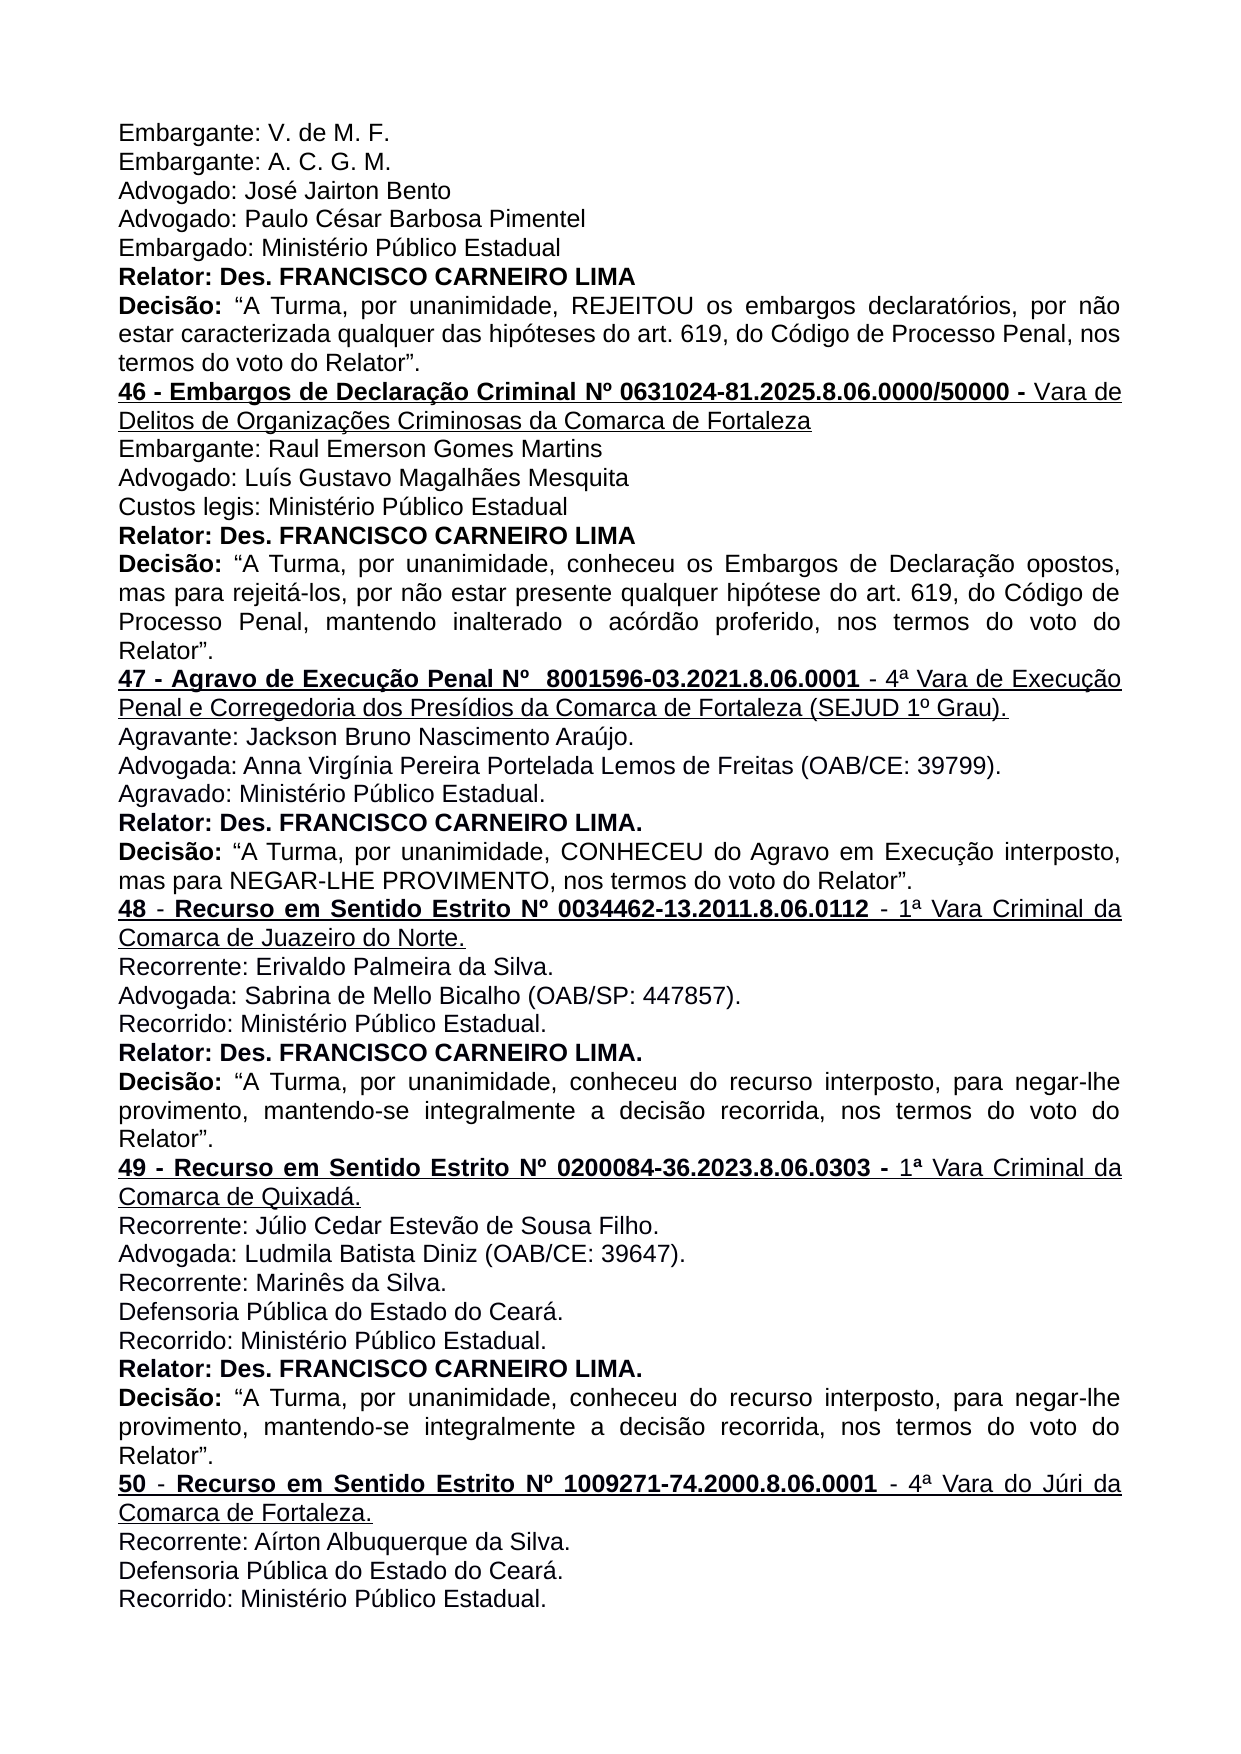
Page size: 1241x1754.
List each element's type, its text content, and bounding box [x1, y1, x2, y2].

text Recorrido: Ministério Público Estadual. [118, 1326, 1122, 1354]
text Recorrente: Aírton Albuquerque da Silva. [118, 1527, 1122, 1556]
text Comarca de Fortaleza. [118, 1496, 1122, 1527]
text Advogada: Anna Virgínia Pereira Portelada Lemos de Freitas (OAB/CE: 39799). [118, 751, 1122, 779]
text Decisão: “A Turma, por unanimidade, conheceu os Embargos de Declaração opostos, mas para rejeitá-los, por não estar presente qualquer hipótese do art. 619, do Código de Processo Penal, mantendo inalterado o acórdão proferido, nos termos do voto do Relator”. [118, 549, 1122, 664]
text 50 - Recurso em Sentido Estrito Nº 1009271-74.2000.8.06.0001 - 4ª Vara do Júri da [118, 1469, 1122, 1494]
text Relator: Des. FRANCISCO CARNEIRO LIMA. [118, 1038, 1122, 1067]
text Decisão: “A Turma, por unanimidade, conheceu do recurso interposto, para negar-lhe provimento, mantendo-se integralmente a decisão recorrida, nos termos do voto do Relator”. [118, 1383, 1122, 1469]
text Decisão: “A Turma, por unanimidade, conheceu do recurso interposto, para negar-lhe provimento, mantendo-se integralmente a decisão recorrida, nos termos do voto do Relator”. [118, 1067, 1122, 1153]
text Advogada: Sabrina de Mello Bicalho (OAB/SP: 447857). [118, 981, 1122, 1009]
text Advogado: Luís Gustavo Magalhães Mesquita [118, 463, 1122, 492]
text Embargado: Ministério Público Estadual [118, 233, 1122, 262]
text Recorrido: Ministério Público Estadual. [118, 1009, 1122, 1038]
text Agravado: Ministério Público Estadual. [118, 779, 1122, 808]
text 48 - Recurso em Sentido Estrito Nº 0034462-13.2011.8.06.0112 - 1ª Vara Criminal da [118, 894, 1122, 919]
text Advogado: José Jairton Bento [118, 176, 1122, 204]
text Relator: Des. FRANCISCO CARNEIRO LIMA [118, 262, 1122, 291]
text Decisão: “A Turma, por unanimidade, CONHECEU do Agravo em Execução interposto, mas para NEGAR-LHE PROVIMENTO, nos termos do voto do Relator”. [118, 837, 1122, 894]
text Recorrente: Júlio Cedar Estevão de Sousa Filho. [118, 1211, 1122, 1239]
text Recorrente: Marinês da Silva. [118, 1268, 1122, 1297]
text Defensoria Pública do Estado do Ceará. [118, 1297, 1122, 1326]
text Advogado: Paulo César Barbosa Pimentel [118, 204, 1122, 233]
text 49 - Recurso em Sentido Estrito Nº 0200084-36.2023.8.06.0303 - 1ª Vara Criminal da [118, 1153, 1122, 1178]
text Embargante: V. de M. F. [118, 118, 1122, 147]
text Embargante: Raul Emerson Gomes Martins [118, 434, 1122, 463]
text 47 - Agravo de Execução Penal Nº 8001596-03.2021.8.06.0001 - 4ª Vara de Execução [118, 664, 1122, 689]
text 46 - Embargos de Declaração Criminal Nº 0631024-81.2025.8.06.0000/50000 - Vara de [118, 377, 1122, 402]
text Agravante: Jackson Bruno Nascimento Araújo. [118, 722, 1122, 751]
text Comarca de Quixadá. [118, 1179, 1122, 1211]
text Recorrido: Ministério Público Estadual. [118, 1584, 1122, 1613]
text Embargante: A. C. G. M. [118, 147, 1122, 176]
text Advogada: Ludmila Batista Diniz (OAB/CE: 39647). [118, 1239, 1122, 1268]
text Penal e Corregedoria dos Presídios da Comarca de Fortaleza (SEJUD 1º Grau). [118, 691, 1122, 722]
text Custos legis: Ministério Público Estadual [118, 492, 1122, 521]
text Relator: Des. FRANCISCO CARNEIRO LIMA. [118, 1354, 1122, 1383]
text Comarca de Juazeiro do Norte. [118, 921, 1122, 952]
text Relator: Des. FRANCISCO CARNEIRO LIMA. [118, 808, 1122, 837]
text Recorrente: Erivaldo Palmeira da Silva. [118, 952, 1122, 981]
text Delitos de Organizações Criminosas da Comarca de Fortaleza [118, 403, 1122, 434]
text Defensoria Pública do Estado do Ceará. [118, 1556, 1122, 1584]
text Relator: Des. FRANCISCO CARNEIRO LIMA [118, 521, 1122, 549]
text Decisão: “A Turma, por unanimidade, REJEITOU os embargos declaratórios, por não estar caracterizada qualquer das hipóteses do art. 619, do Código de Processo Penal, nos termos do voto do Relator”. [118, 291, 1122, 377]
